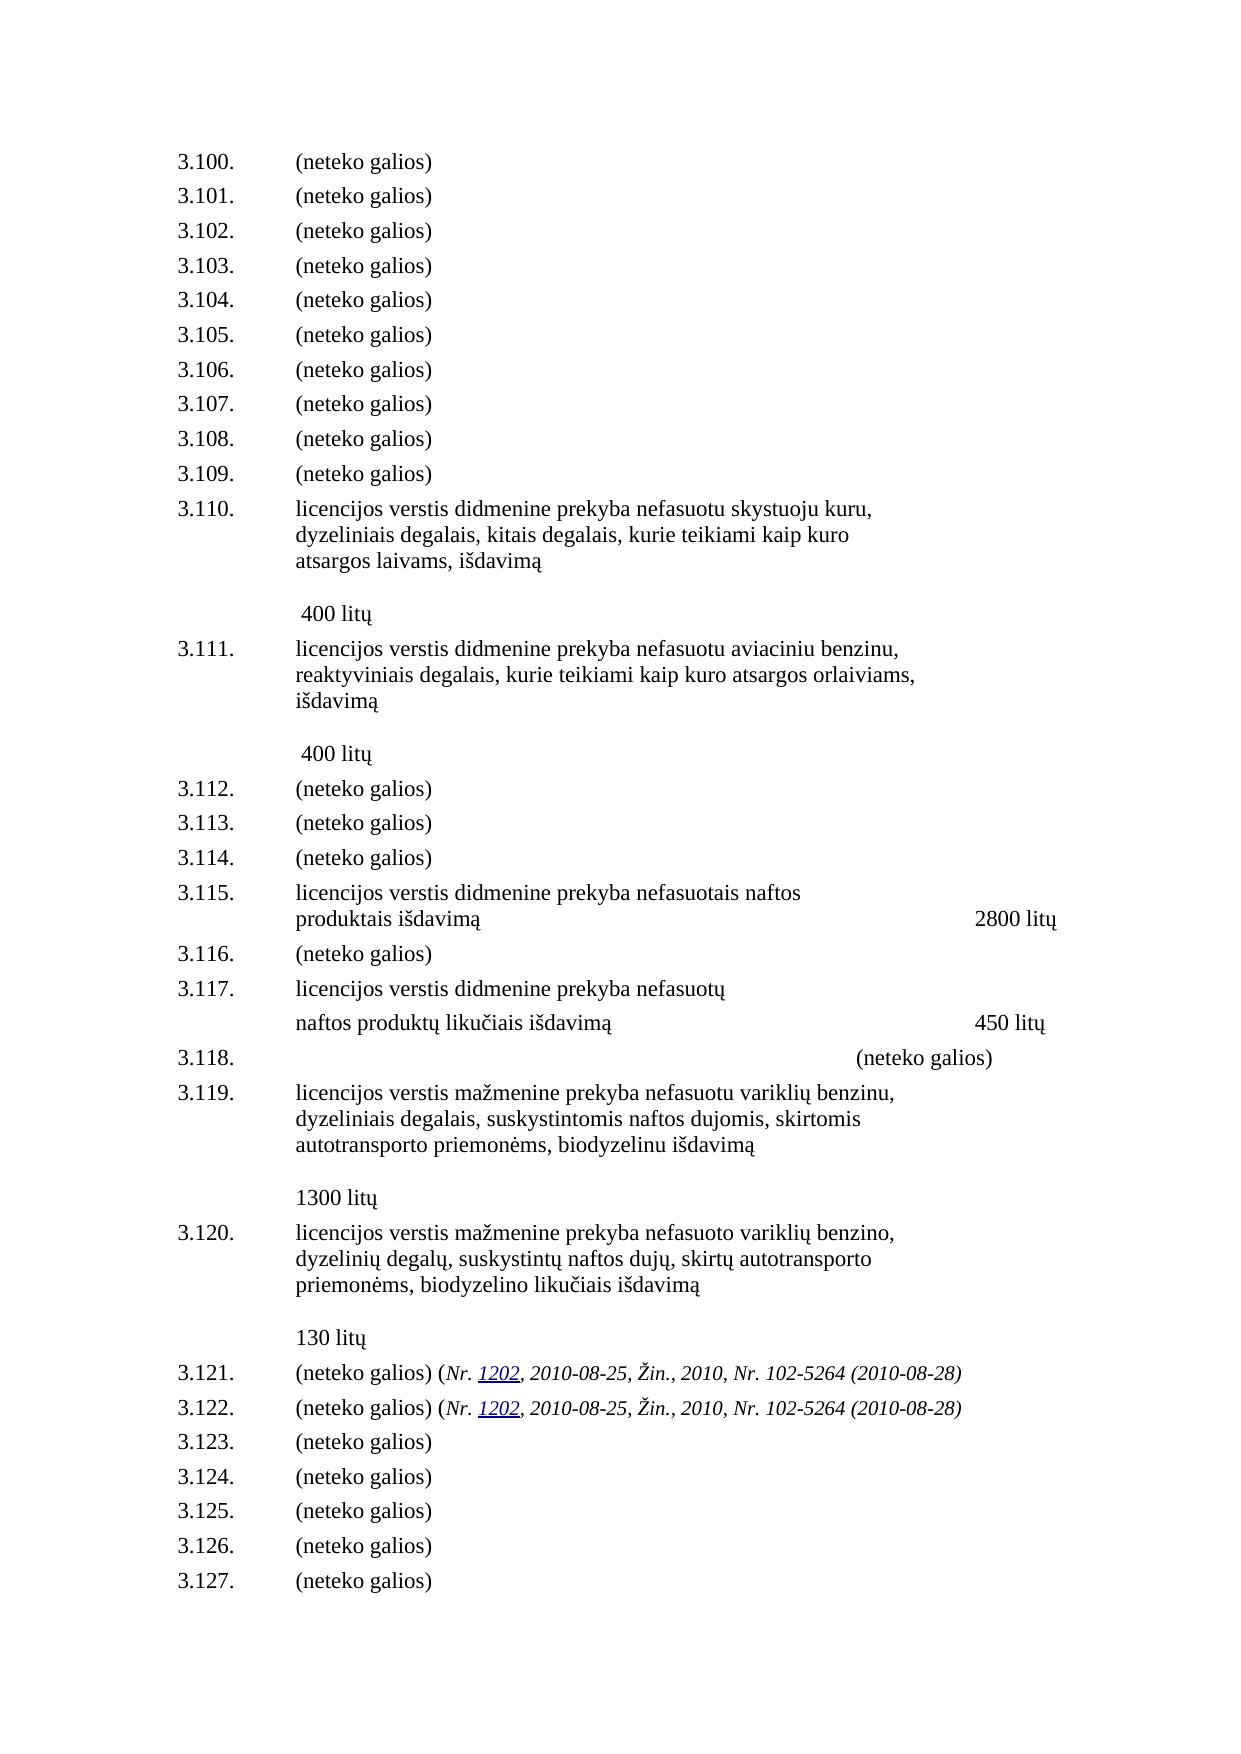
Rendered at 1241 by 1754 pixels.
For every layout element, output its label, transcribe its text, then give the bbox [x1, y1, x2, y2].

text 3.127. (neteko galios) [177, 1567, 1122, 1593]
text 3.112. (neteko galios) [177, 775, 1122, 801]
text 3.103. (neteko galios) [177, 252, 1122, 278]
text 3.122. (neteko galios) (Nr. 1202, 2010-08-25, Žin., 2010, Nr. 102-5264 (2010-08-28) [177, 1393, 1122, 1420]
text 3.113. (neteko galios) [177, 809, 1122, 836]
text 3.105. (neteko galios) [177, 321, 1122, 347]
text 3.123. (neteko galios) [177, 1428, 1122, 1454]
text 3.111. licencijos verstis didmenine prekyba nefasuotu aviaciniu benzinu, reaktyviniais degalais, kurie teikiami kaip kuro atsargos orlaiviams, išdavimą 400 litų [177, 635, 930, 766]
list (neteko galios) [177, 1044, 1122, 1070]
text naftos produktų likučiais išdavimą 450 litų [295, 1009, 1122, 1036]
text 3.109. (neteko galios) [177, 460, 1122, 486]
text 3.124. (neteko galios) [177, 1463, 1122, 1489]
text 3.108. (neteko galios) [177, 425, 1122, 452]
text 3.120. licencijos verstis mažmenine prekyba nefasuoto variklių benzino, dyzelinių degalų, suskystintų naftos dujų, skirtų autotransporto priemonėms, biodyzelino likučiais išdavimą 130 litų [177, 1219, 930, 1351]
text 3.114. (neteko galios) [177, 844, 1122, 871]
text 3.110. licencijos verstis didmenine prekyba nefasuotu skystuoju kuru, dyzeliniais degalais, kitais degalais, kurie teikiami kaip kuro atsargos laivams, išdavimą 400 litų [177, 494, 930, 626]
text 3.125. (neteko galios) [177, 1498, 1122, 1524]
text 3.117. licencijos verstis didmenine prekyba nefasuotų [177, 974, 1122, 1001]
text 3.101. (neteko galios) [177, 182, 1122, 209]
text 3.126. (neteko galios) [177, 1532, 1122, 1559]
text 3.119. licencijos verstis mažmenine prekyba nefasuotu variklių benzinu, dyzeliniais degalais, suskystintomis naftos dujomis, skirtomis autotransporto priemonėms, biodyzelinu išdavimą 1300 litų [177, 1079, 930, 1210]
text 3.121. (neteko galios) (Nr. 1202, 2010-08-25, Žin., 2010, Nr. 102-5264 (2010-08-28) [177, 1359, 1122, 1385]
text 3.116. (neteko galios) [177, 940, 1122, 966]
text 3.100. (neteko galios) [177, 148, 1122, 174]
text 3.107. (neteko galios) [177, 391, 1122, 417]
text 3.115. licencijos verstis didmenine prekyba nefasuotais naftos produktais išdavimą 2800 litų [177, 879, 1122, 932]
text 3.104. (neteko galios) [177, 286, 1122, 313]
text 3.106. (neteko galios) [177, 356, 1122, 382]
text 3.102. (neteko galios) [177, 217, 1122, 243]
